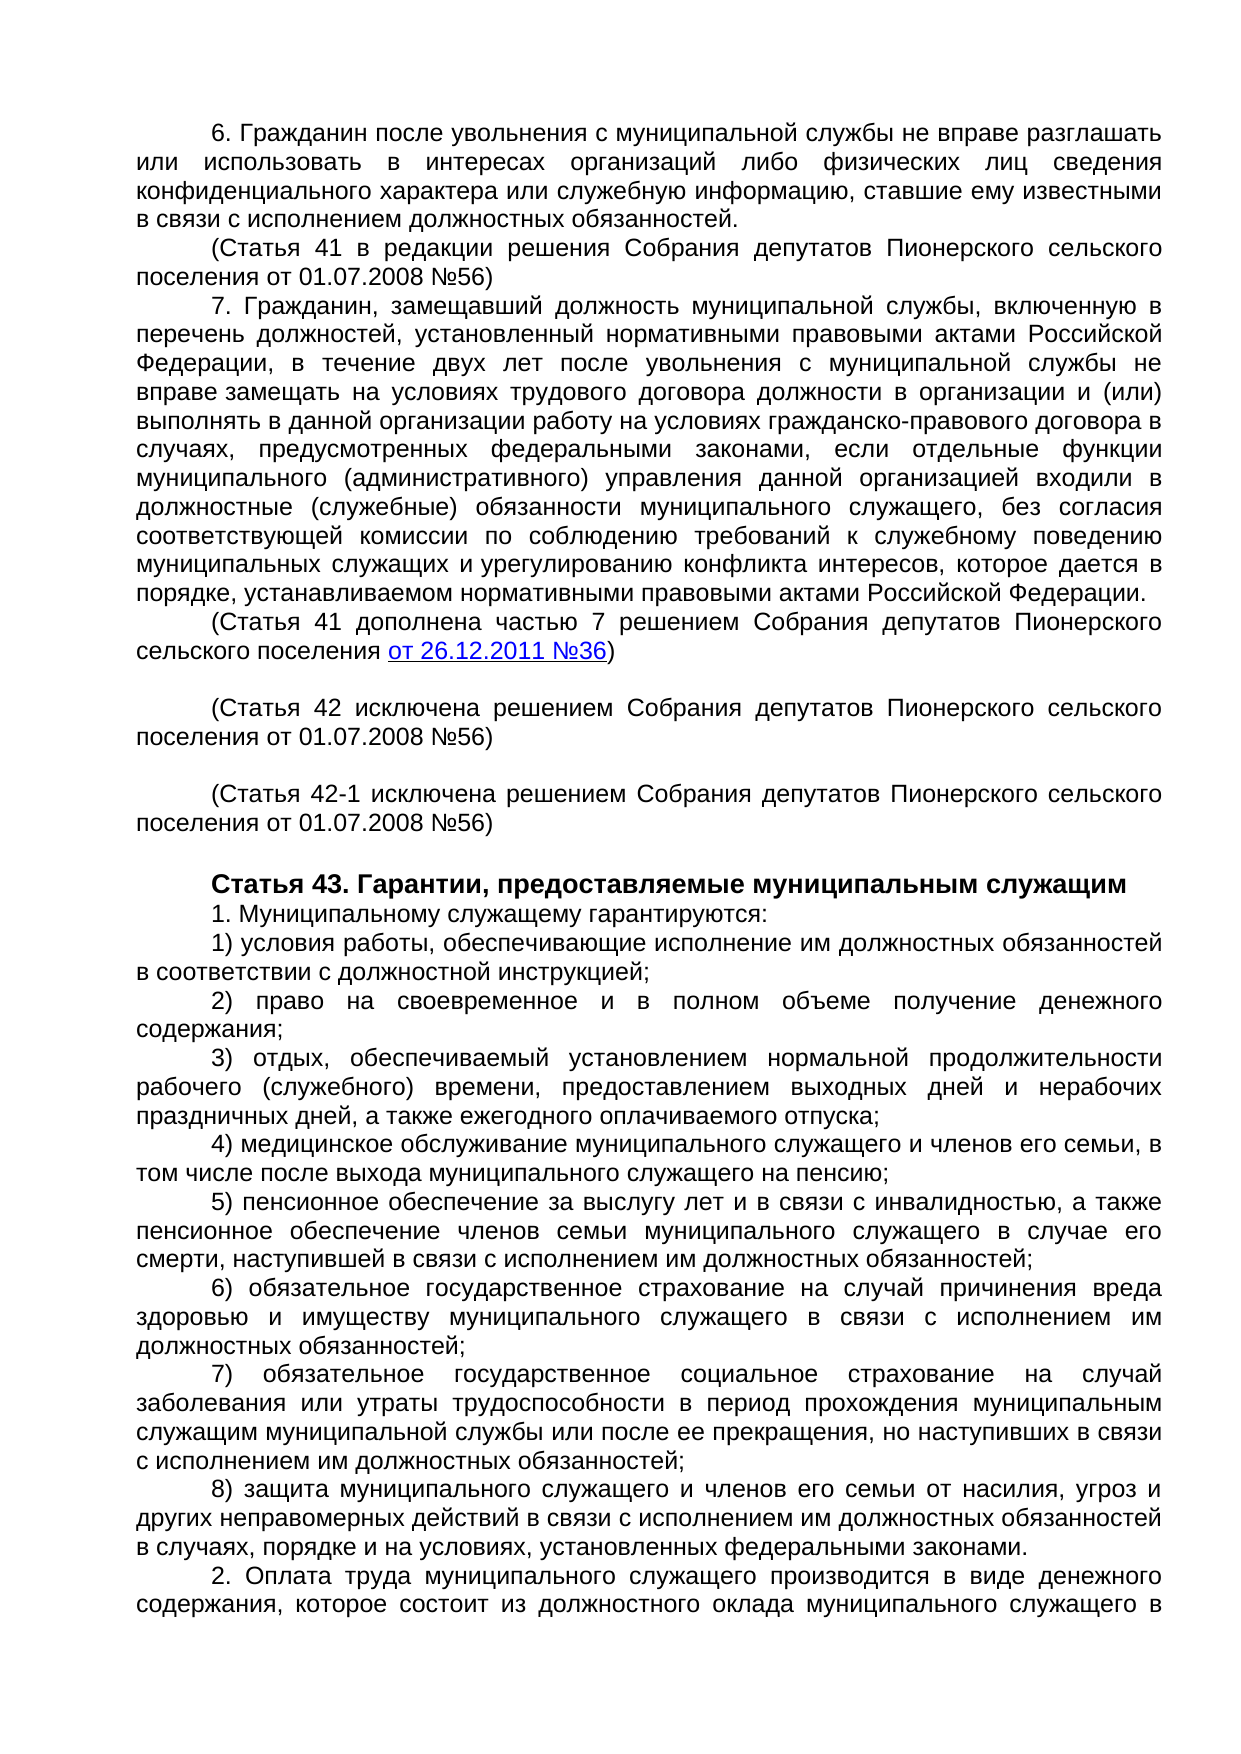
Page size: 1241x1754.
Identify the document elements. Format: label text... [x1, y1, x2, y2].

text (Статья 42 исключена решением Собрания депутатов Пионерского сельского поселения от 01.07.2008 №56) [136, 693, 1163, 751]
text (Статья 42-1 исключена решением Собрания депутатов Пионерского сельского поселения от 01.07.2008 №56) [136, 779, 1163, 837]
text 6. Гражданин после увольнения с муниципальной службы не вправе разглашать или использовать в интересах организаций либо физических лиц сведения конфиденциального характера или служебную информацию, ставшие ему известными в связи с исполнением должностных обязанностей. [136, 118, 1163, 233]
text 6) обязательное государственное страхование на случай причинения вреда здоровью и имуществу муниципального служащего в связи с исполнением им должностных обязанностей; [136, 1273, 1163, 1359]
text 2) право на своевременное и в полном объеме получение денежного содержания; [136, 986, 1163, 1043]
text (Статья 41 дополнена частью 7 решением Собрания депутатов Пионерского сельского поселения от 26.12.2011 №36) [136, 607, 1163, 664]
text Статья 43. Гарантии, предоставляемые муниципальным служащим [136, 868, 1163, 899]
text 4) медицинское обслуживание муниципального служащего и членов его семьи, в том числе после выхода муниципального служащего на пенсию; [136, 1129, 1163, 1187]
text 7) обязательное государственное социальное страхование на случай заболевания или утраты трудоспособности в период прохождения муниципальным служащим муниципальной службы или после ее прекращения, но наступивших в связи с исполнением им должностных обязанностей; [136, 1359, 1163, 1474]
text 1. Муниципальному служащему гарантируются: [136, 899, 1163, 928]
text 2. Оплата труда муниципального служащего производится в виде денежного содержания, которое состоит из должностного оклада муниципального служащего в [136, 1561, 1163, 1618]
text 8) защита муниципального служащего и членов его семьи от насилия, угроз и других неправомерных действий в связи с исполнением им должностных обязанностей в случаях, порядке и на условиях, установленных федеральными законами. [136, 1474, 1163, 1561]
text 3) отдых, обеспечиваемый установлением нормальной продолжительности рабочего (служебного) времени, предоставлением выходных дней и нерабочих праздничных дней, а также ежегодного оплачиваемого отпуска; [136, 1043, 1163, 1129]
text (Статья 41 в редакции решения Собрания депутатов Пионерского сельского поселения от 01.07.2008 №56) [136, 233, 1163, 291]
text 1) условия работы, обеспечивающие исполнение им должностных обязанностей в соответствии с должностной инструкцией; [136, 928, 1163, 986]
text 5) пенсионное обеспечение за выслугу лет и в связи с инвалидностью, а также пенсионное обеспечение членов семьи муниципального служащего в случае его смерти, наступившей в связи с исполнением им должностных обязанностей; [136, 1187, 1163, 1273]
text 7. Гражданин, замещавший должность муниципальной службы, включенную в перечень должностей, установленный нормативными правовыми актами Российской Федерации, в течение двух лет после увольнения с муниципальной службы не вправе замещать на условиях трудового договора должности в организации и (или) выполнять в данной организации работу на условиях гражданско-правового договора в случаях, предусмотренных федеральными законами, если отдельные функции муниципального (административного) управления данной организацией входили в должностные (служебные) обязанности муниципального служащего, без согласия соответствующей комиссии по соблюдению требований к служебному поведению муниципальных служащих и урегулированию конфликта интересов, которое дается в порядке, устанавливаемом нормативными правовыми актами Российской Федерации. [136, 291, 1163, 607]
